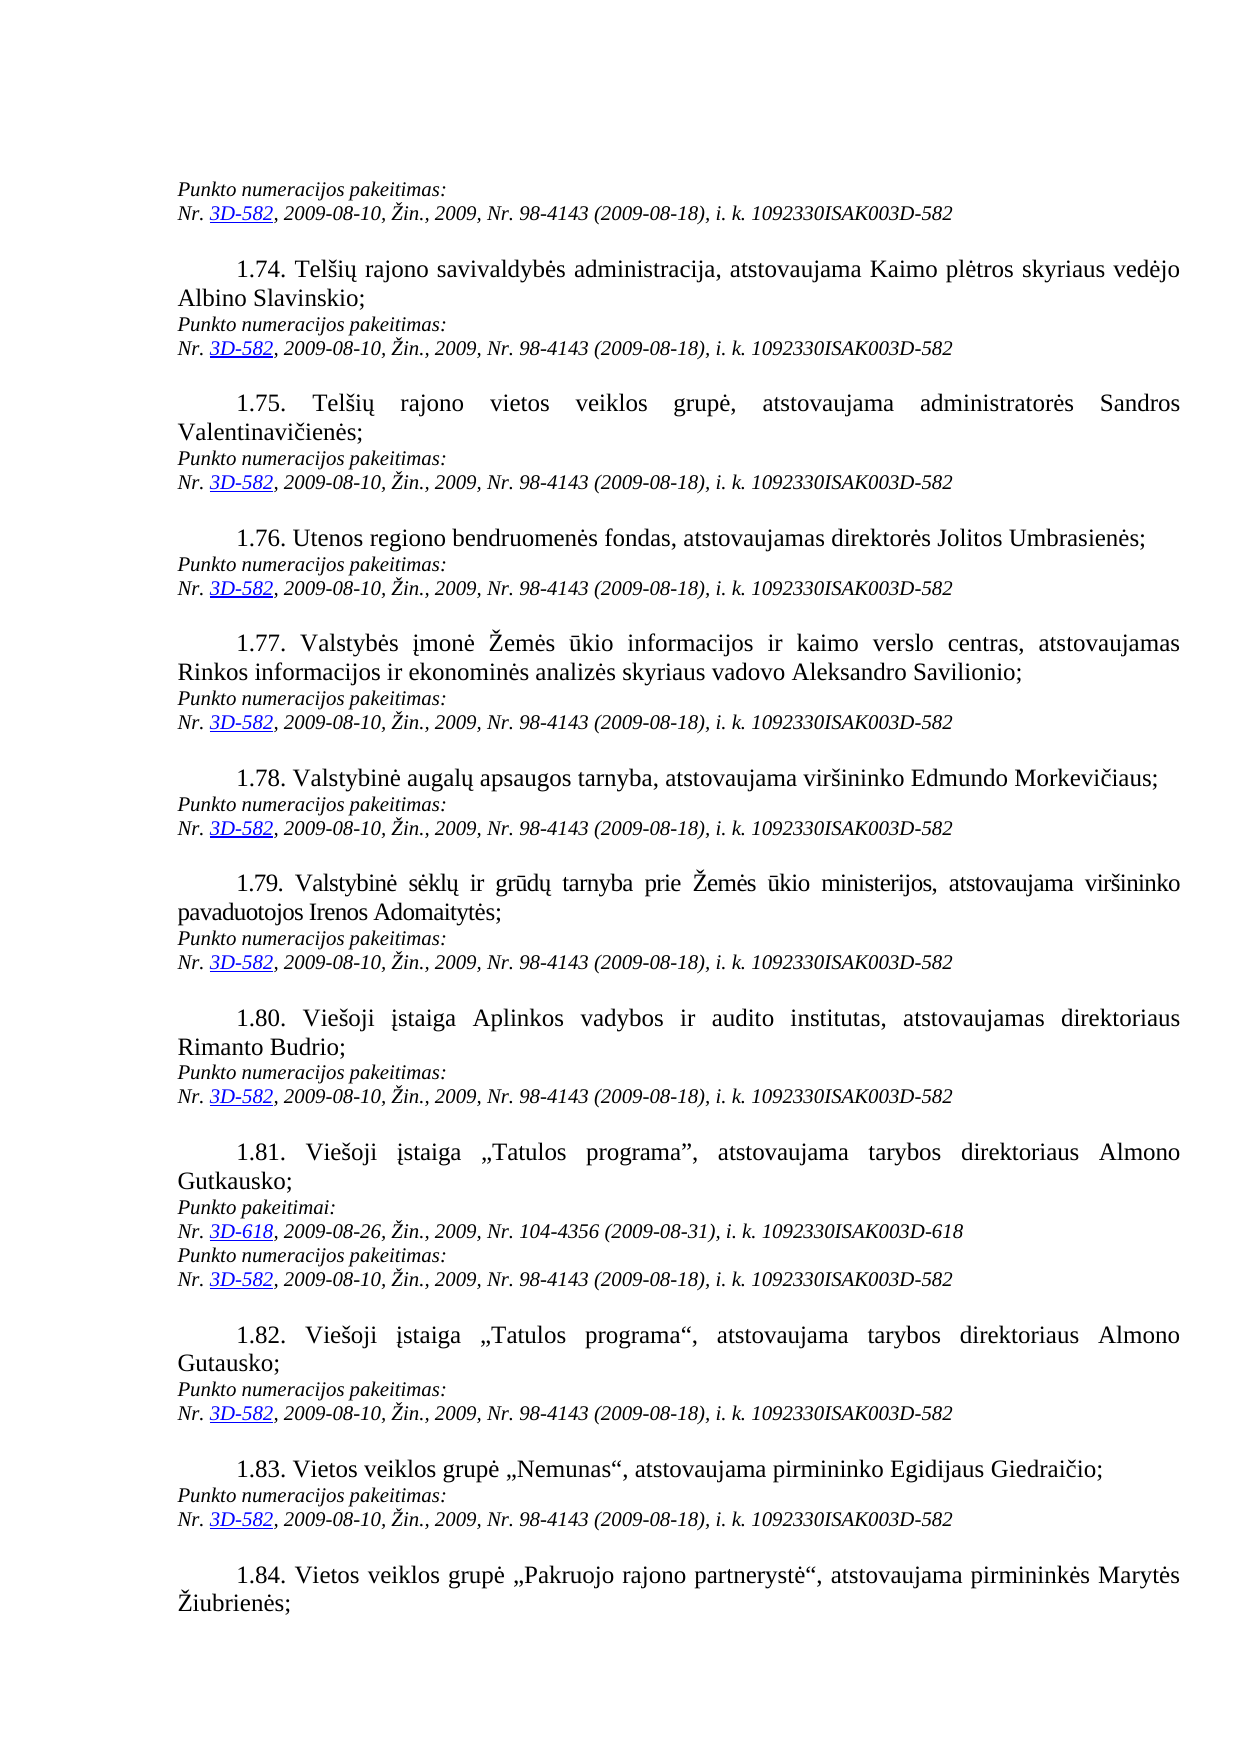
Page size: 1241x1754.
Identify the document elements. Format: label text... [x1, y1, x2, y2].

text 1.77. Valstybės įmonė Žemės ūkio informacijos ir kaimo verslo centras, atstovaujamas Rinkos informacijos ir ekonominės analizės skyriaus vadovo Aleksandro Savilionio; [177, 628, 1181, 686]
text Nr. 3D-582, 2009-08-10, Žin., 2009, Nr. 98-4143 (2009-08-18), i. k. 1092330ISAK003D-582 [177, 710, 1181, 734]
text Punkto numeracijos pakeitimas: [177, 1377, 1181, 1401]
text Nr. 3D-582, 2009-08-10, Žin., 2009, Nr. 98-4143 (2009-08-18), i. k. 1092330ISAK003D-582 [177, 950, 1181, 974]
text 1.80. Viešoji įstaiga Aplinkos vadybos ir audito institutas, atstovaujamas direktoriaus Rimanto Budrio; [177, 1003, 1181, 1060]
text Punkto numeracijos pakeitimas: [177, 792, 1181, 816]
text Nr. 3D-582, 2009-08-10, Žin., 2009, Nr. 98-4143 (2009-08-18), i. k. 1092330ISAK003D-582 [177, 201, 1181, 225]
text Punkto numeracijos pakeitimas: [177, 177, 1181, 201]
text 1.76. Utenos regiono bendruomenės fondas, atstovaujamas direktorės Jolitos Umbrasienės; [177, 523, 1181, 552]
text Nr. 3D-618, 2009-08-26, Žin., 2009, Nr. 104-4356 (2009-08-31), i. k. 1092330ISAK003D-618 [177, 1219, 1181, 1243]
text Punkto numeracijos pakeitimas: [177, 686, 1181, 710]
text Nr. 3D-582, 2009-08-10, Žin., 2009, Nr. 98-4143 (2009-08-18), i. k. 1092330ISAK003D-582 [177, 470, 1181, 494]
text Punkto pakeitimai: [177, 1195, 1181, 1219]
text 1.78. Valstybinė augalų apsaugos tarnyba, atstovaujama viršininko Edmundo Morkevičiaus; [177, 763, 1181, 792]
text Punkto numeracijos pakeitimas: [177, 926, 1181, 950]
text Nr. 3D-582, 2009-08-10, Žin., 2009, Nr. 98-4143 (2009-08-18), i. k. 1092330ISAK003D-582 [177, 336, 1181, 360]
text Punkto numeracijos pakeitimas: [177, 312, 1181, 336]
text Nr. 3D-582, 2009-08-10, Žin., 2009, Nr. 98-4143 (2009-08-18), i. k. 1092330ISAK003D-582 [177, 1507, 1181, 1531]
text 1.75. Telšių rajono vietos veiklos grupė, atstovaujama administratorės Sandros Valentinavičienės; [177, 388, 1181, 446]
text 1.82. Viešoji įstaiga „Tatulos programa“, atstovaujama tarybos direktoriaus Almono Gutausko; [177, 1320, 1181, 1377]
text 1.74. Telšių rajono savivaldybės administracija, atstovaujama Kaimo plėtros skyriaus vedėjo Albino Slavinskio; [177, 254, 1181, 312]
text Punkto numeracijos pakeitimas: [177, 1060, 1181, 1084]
text Nr. 3D-582, 2009-08-10, Žin., 2009, Nr. 98-4143 (2009-08-18), i. k. 1092330ISAK003D-582 [177, 1401, 1181, 1425]
text Punkto numeracijos pakeitimas: [177, 552, 1181, 576]
text Nr. 3D-582, 2009-08-10, Žin., 2009, Nr. 98-4143 (2009-08-18), i. k. 1092330ISAK003D-582 [177, 1084, 1181, 1108]
text Punkto numeracijos pakeitimas: [177, 446, 1181, 470]
text 1.83. Vietos veiklos grupė „Nemunas“, atstovaujama pirmininko Egidijaus Giedraičio; [177, 1454, 1181, 1483]
text Punkto numeracijos pakeitimas: [177, 1243, 1181, 1267]
text Nr. 3D-582, 2009-08-10, Žin., 2009, Nr. 98-4143 (2009-08-18), i. k. 1092330ISAK003D-582 [177, 1267, 1181, 1291]
text 1.81. Viešoji įstaiga „Tatulos programa”, atstovaujama tarybos direktoriaus Almono Gutkausko; [177, 1137, 1181, 1195]
text Nr. 3D-582, 2009-08-10, Žin., 2009, Nr. 98-4143 (2009-08-18), i. k. 1092330ISAK003D-582 [177, 816, 1181, 840]
text Punkto numeracijos pakeitimas: [177, 1483, 1181, 1507]
text 1.79. Valstybinė sėklų ir grūdų tarnyba prie Žemės ūkio ministerijos, atstovaujama viršininko pavaduotojos Irenos Adomaitytės; [177, 868, 1181, 926]
text Nr. 3D-582, 2009-08-10, Žin., 2009, Nr. 98-4143 (2009-08-18), i. k. 1092330ISAK003D-582 [177, 576, 1181, 600]
text 1.84. Vietos veiklos grupė „Pakruojo rajono partnerystė“, atstovaujama pirmininkės Marytės Žiubrienės; [177, 1560, 1181, 1617]
